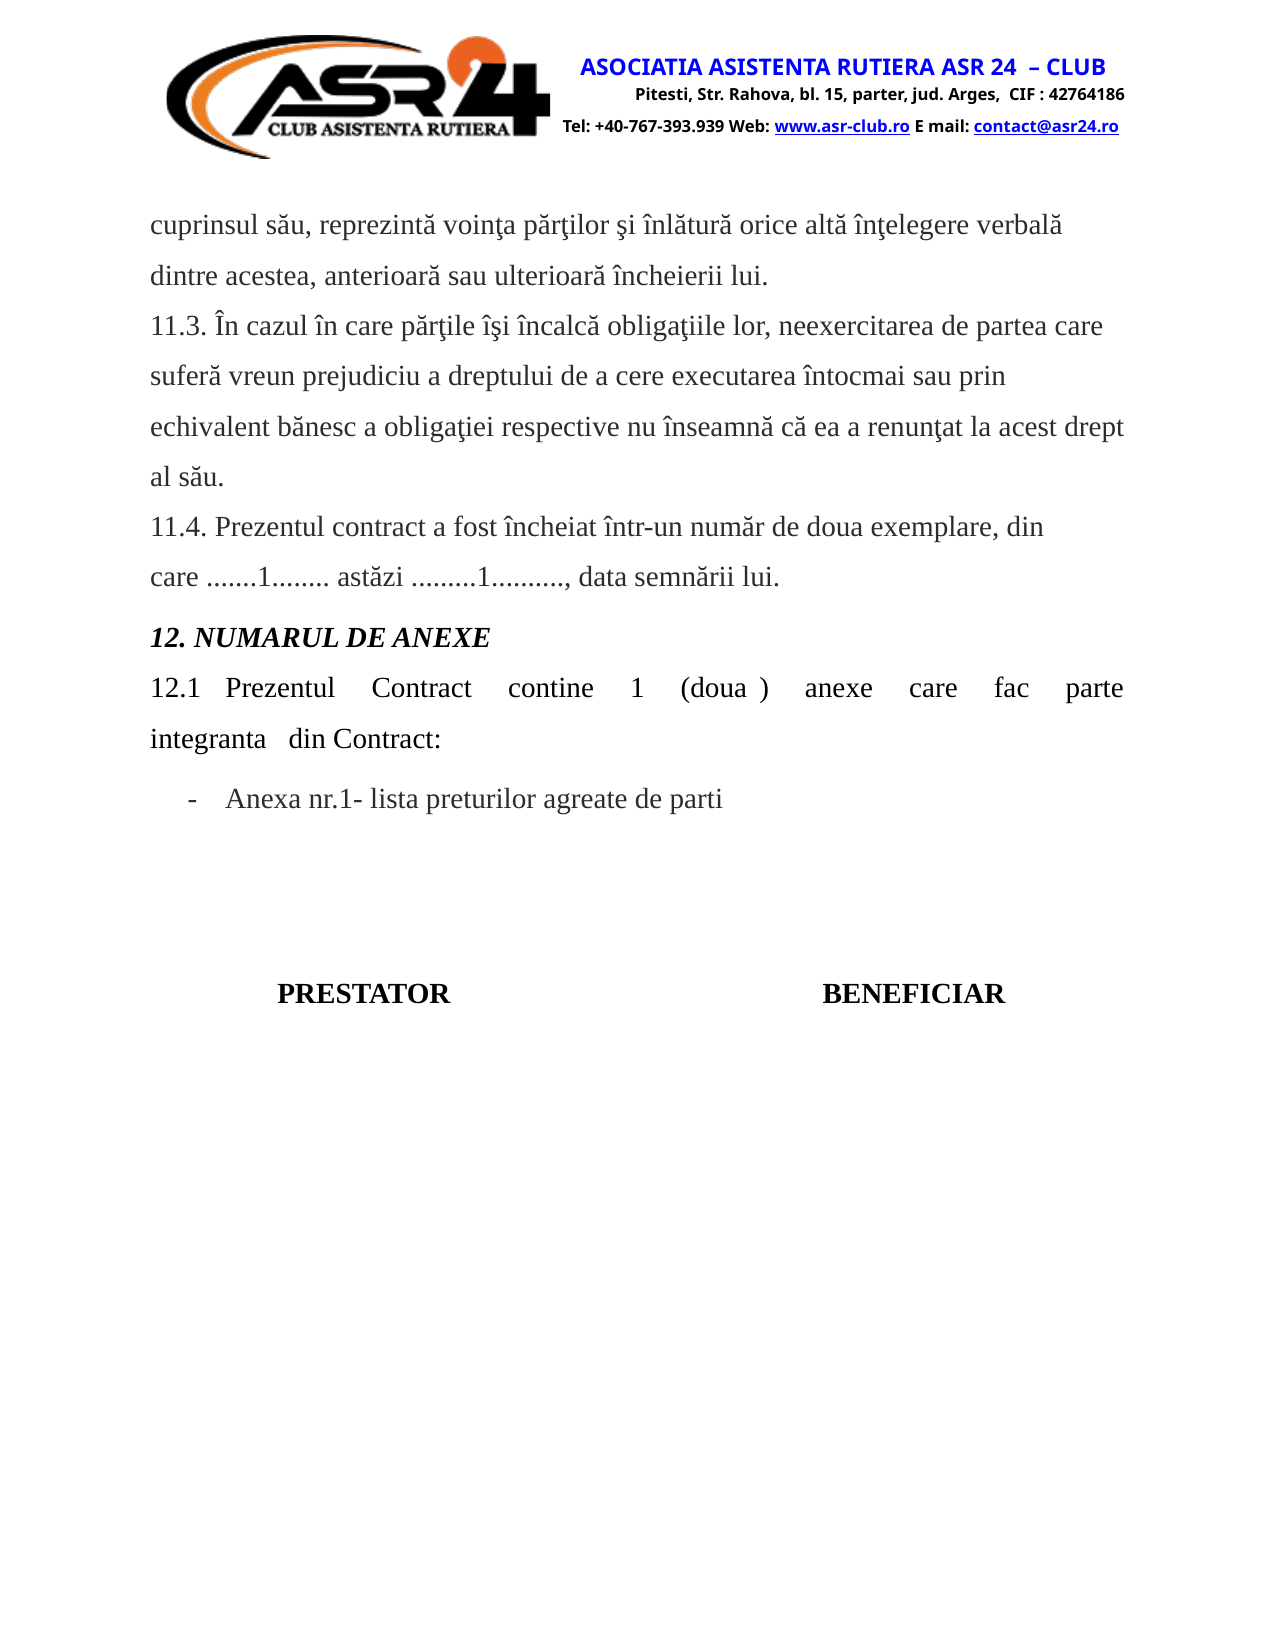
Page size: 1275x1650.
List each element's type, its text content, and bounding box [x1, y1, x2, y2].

list Anexa nr.1- lista preturilor agreate de parti [187, 782, 1125, 815]
text cuprinsul său, reprezintă voinţa părţilor şi înlătură orice altă înţelegere verbală dintre acestea, anterioară sau ulterioară încheierii lui. 11.3. În cazul în care părţile îşi încalcă obligaţiile lor, neexercitarea de partea care suferă vreun prejudiciu a dreptului de a cere executarea întocmai sau prin echivalent bănesc a obligaţiei respective nu înseamnă că ea a renunţat la acest drept al său. 11.4. Prezentul contract a fost încheiat într-un număr de doua exemplare, din care .......1........ astăzi .........1.........., data semnării lui. [150, 207, 1125, 593]
text 12. NUMARUL DE ANEXE [150, 620, 1125, 654]
text PRESTATOR BENEFICIAR [150, 976, 1125, 1010]
picture [166, 35, 551, 159]
text 12.1 Prezentul Contract contine 1 (doua ) anexe care fac parte integranta din Contract: [150, 671, 1125, 754]
